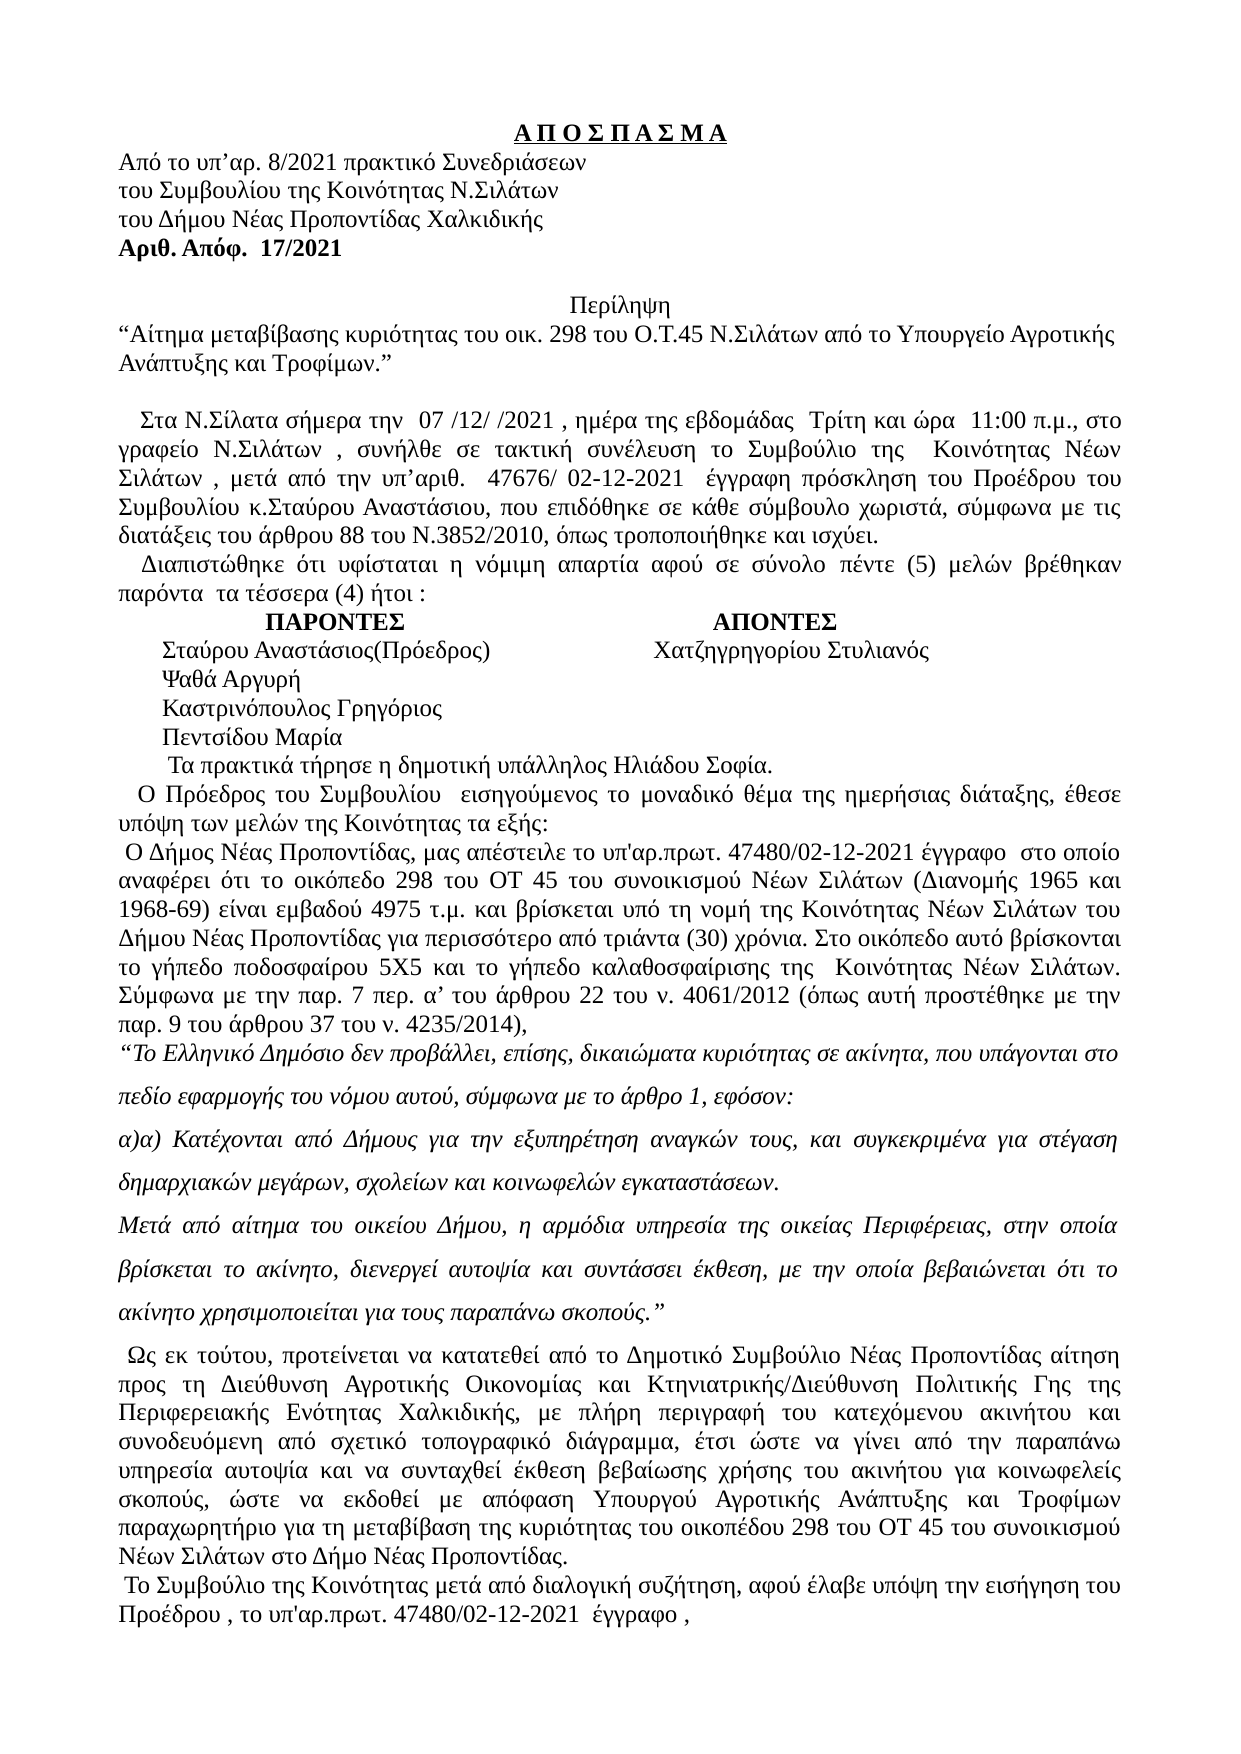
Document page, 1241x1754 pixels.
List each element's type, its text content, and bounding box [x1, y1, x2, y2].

text Ο Πρόεδρος του Συμβουλίου εισηγούμενος το μοναδικό θέμα της ημερήσιας διάταξης, έθεσε υπόψη των μελών της Κοινότητας τα εξής׃ [118, 779, 1122, 837]
text Διαπιστώθηκε ότι υφίσταται η νόμιμη απαρτία αφού σε σύνολο πέντε (5) μελών βρέθηκαν παρόντα τα τέσσερα (4) ήτοι : [118, 549, 1122, 607]
text Ως εκ τούτου, προτείνεται να κατατεθεί από το Δημοτικό Συμβούλιο Νέας Προποντίδας αίτηση προς τη Διεύθυνση Αγροτικής Οικονομίας και Κτηνιατρικής/Διεύθυνση Πολιτικής Γης της Περιφερειακής Ενότητας Χαλκιδικής, με πλήρη περιγραφή του κατεχόμενου ακινήτου και συνοδευόμενη από σχετικό τοπογραφικό διάγραμμα, έτσι ώστε να γίνει από την παραπάνω υπηρεσία αυτοψία και να συνταχθεί έκθεση βεβαίωσης χρήσης του ακινήτου για κοινωφελείς σκοπούς, ώστε να εκδοθεί με απόφαση Υπουργού Αγροτικής Ανάπτυξης και Τροφίμων παραχωρητήριο για τη μεταβίβαση της κυριότητας του οικοπέδου 298 του ΟΤ 45 του συνοικισμού Νέων Σιλάτων στο Δήμο Νέας Προποντίδας. [118, 1340, 1122, 1570]
text “Αίτημα μεταβίβασης κυριότητας του οικ. 298 του Ο.Τ.45 Ν.Σιλάτων από το Υπουργείο Αγροτικής Ανάπτυξης και Τροφίμων.” [118, 319, 1122, 377]
text Ο Δήμος Νέας Προποντίδας, μας απέστειλε το υπ'αρ.πρωτ. 47480/02-12-2021 έγγραφο στο οποίο αναφέρει ότι το οικόπεδο 298 του ΟΤ 45 του συνοικισμού Νέων Σιλάτων (Διανομής 1965 και 1968-69) είναι εμβαδού 4975 τ.μ. και βρίσκεται υπό τη νομή της Κοινότητας Νέων Σιλάτων του Δήμου Νέας Προποντίδας για περισσότερο από τριάντα (30) χρόνια. Στο οικόπεδο αυτό βρίσκονται το γήπεδο ποδοσφαίρου 5Χ5 και το γήπεδο καλαθοσφαίρισης της Κοινότητας Νέων Σιλάτων. Σύμφωνα με την παρ. 7 περ. α’ του άρθρου 22 του ν. 4061/2012 (όπως αυτή προστέθηκε με την παρ. 9 του άρθρου 37 του ν. 4235/2014), [118, 837, 1122, 1038]
text ΠΑΡΟΝΤΕΣ ΑΠΟΝΤΕΣ [118, 607, 1122, 636]
text του Συμβουλίου της Κοινότητας Ν.Σιλάτων [118, 176, 1122, 204]
text “Το Ελληνικό Δημόσιο δεν προβάλλει, επίσης, δικαιώματα κυριότητας σε ακίνητα, που υπάγονται στο πεδίο εφαρμογής του νόμου αυτού, σύμφωνα με το άρθρο 1, εφόσον: [118, 1038, 1122, 1110]
text του Δήμου Νέας Προποντίδας Χαλκιδικής [118, 204, 1122, 233]
text Καστρινόπουλος Γρηγόριος [118, 693, 1122, 722]
text Σταύρου Αναστάσιος(Πρόεδρος) Χατζηγρηγορίου Στυλιανός [118, 636, 1122, 664]
text Αριθ. Απόφ. 17/2021 [118, 233, 1122, 262]
text Πεντσίδου Μαρία [118, 722, 1122, 751]
text Στα Ν.Σίλατα σήμερα την 07 /12/ /2021 , ημέρα της εβδομάδας Τρίτη και ώρα 11:00 π.μ., στο γραφείο Ν.Σιλάτων , συνήλθε σε τακτική συνέλευση το Συμβούλιο της Κοινότητας Νέων Σιλάτων , μετά από την υπ’αριθ. 47676/ 02-12-2021 έγγραφη πρόσκληση του Προέδρου του Συμβουλίου κ.Σταύρου Αναστάσιου, που επιδόθηκε σε κάθε σύμβουλο χωριστά, σύμφωνα με τις διατάξεις του άρθρου 88 του Ν.3852/2010, όπως τροποποιήθηκε και ισχύει. [118, 406, 1122, 549]
text Από το υπ’αρ. 8/2021 πρακτικό Συνεδριάσεων [118, 147, 1122, 176]
text Το Συμβούλιο της Κοινότητας μετά από διαλογική συζήτηση, αφού έλαβε υπόψη την εισήγηση του Προέδρου , το υπ'αρ.πρωτ. 47480/02-12-2021 έγγραφο , [118, 1570, 1122, 1627]
text Περίληψη [118, 291, 1122, 319]
text Τα πρακτικά τήρησε η δημοτική υπάλληλος Ηλιάδου Σοφία. [118, 751, 1122, 779]
text Ψαθά Αργυρή [118, 664, 1122, 693]
text Α Π Ο Σ Π Α Σ Μ Α [118, 118, 1122, 147]
text Μετά από αίτημα του οικείου Δήμου, η αρμόδια υπηρεσία της οικείας Περιφέρειας, στην οποία βρίσκεται το ακίνητο, διενεργεί αυτοψία και συντάσσει έκθεση, με την οποία βεβαιώνεται ότι το ακίνητο χρησιμοποιείται για τους παραπάνω σκοπούς.” [118, 1211, 1122, 1326]
text α)α) Κατέχονται από Δήμους για την εξυπηρέτηση αναγκών τους, και συγκεκριμένα για στέγαση δημαρχιακών μεγάρων, σχολείων και κοινωφελών εγκαταστάσεων. [118, 1124, 1122, 1196]
